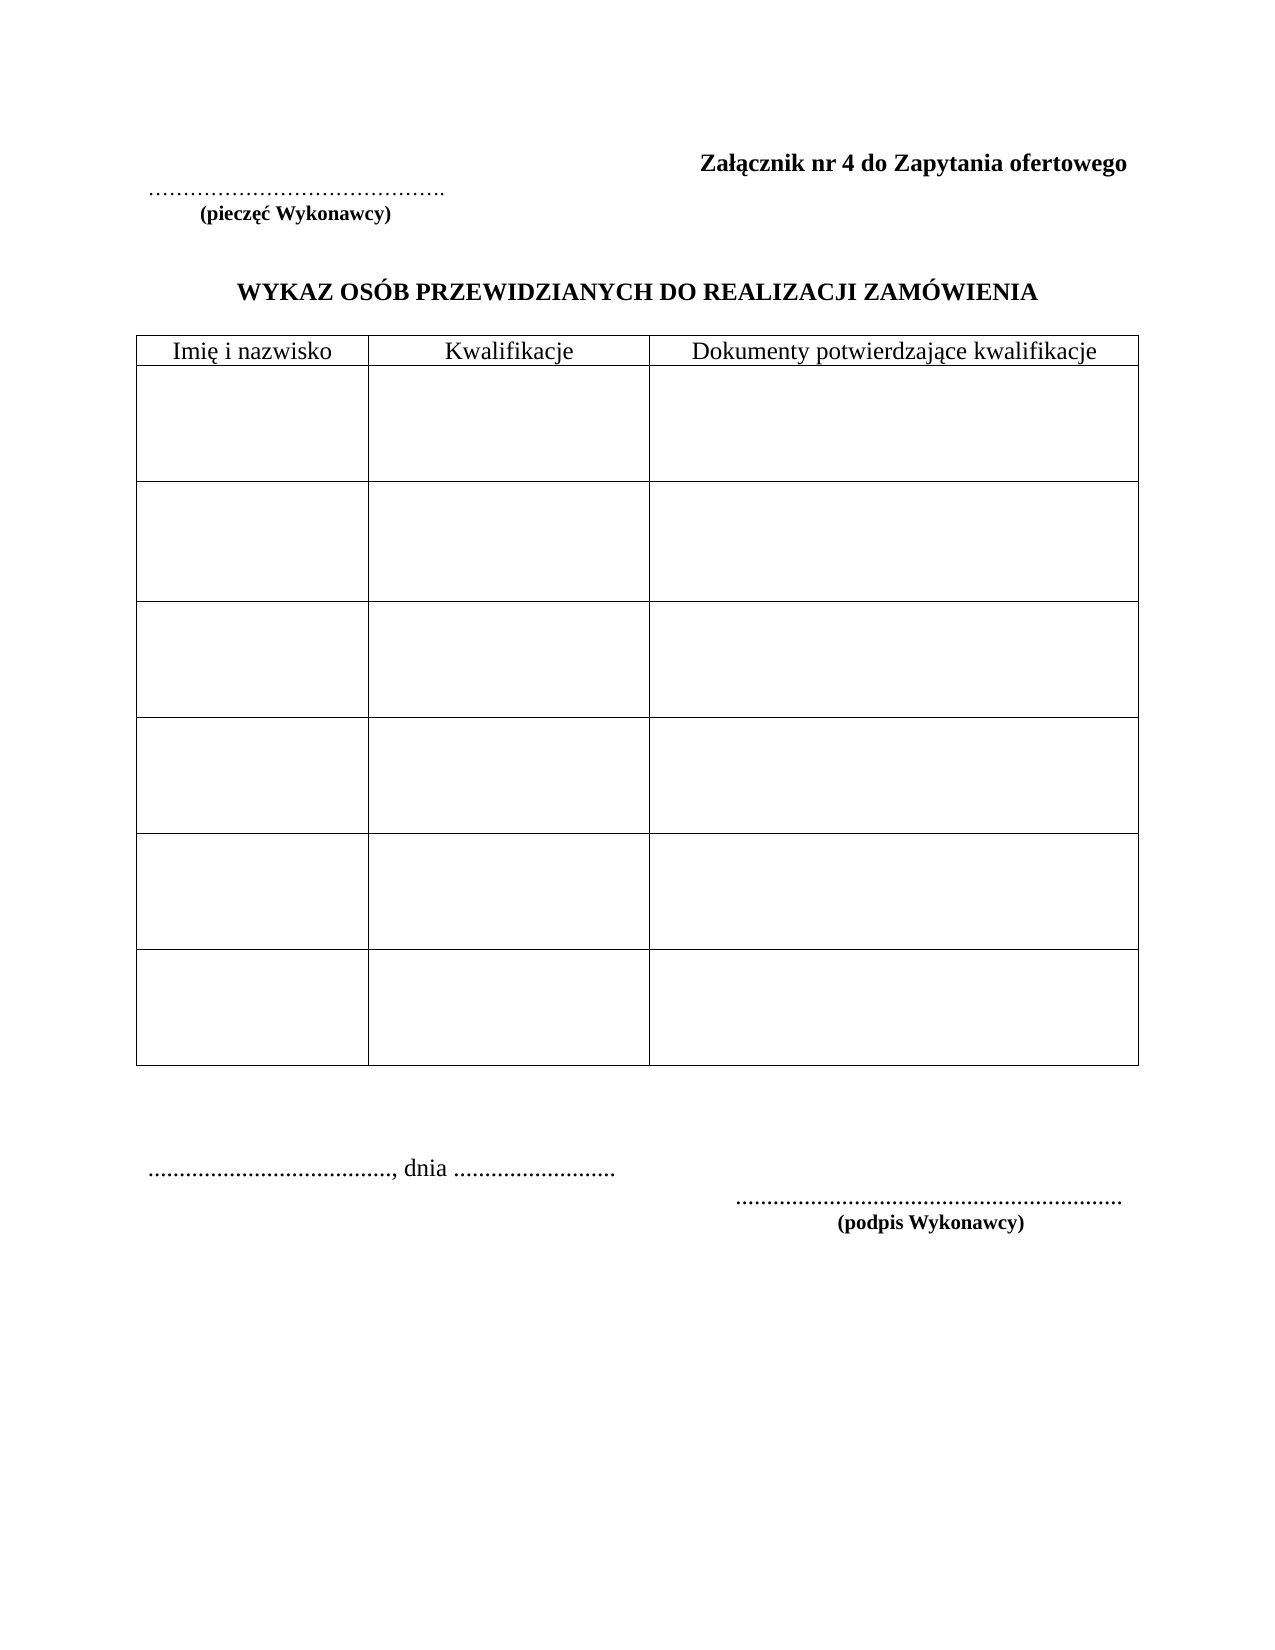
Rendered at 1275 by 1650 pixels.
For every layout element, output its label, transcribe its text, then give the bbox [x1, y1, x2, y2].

subtitle WYKAZ OSÓB PRZEWIDZIANYCH DO REALIZACJI ZAMÓWIENIA [148, 277, 1127, 306]
text (podpis Wykonawcy) [811, 1210, 1127, 1234]
table_cell [369, 482, 649, 601]
table_cell [369, 834, 649, 949]
table_cell [650, 602, 1138, 717]
table_cell [369, 718, 649, 833]
table_cell [369, 602, 649, 717]
table_cell [369, 950, 649, 1065]
table_header Kwalifikacje [369, 336, 649, 364]
table_cell [650, 366, 1138, 481]
text Załącznik nr 4 do Zapytania ofertowego [148, 148, 1127, 176]
table_header Dokumenty potwierdzające kwalifikacje [650, 336, 1138, 364]
text ……………………………………. [148, 176, 1127, 200]
table_cell [650, 834, 1138, 949]
text ......................................., dnia .......................... [148, 1153, 1127, 1181]
text (pieczęć Wykonawcy) [148, 200, 1127, 224]
table_cell [137, 602, 368, 717]
table_cell [650, 718, 1138, 833]
table_cell [137, 834, 368, 949]
table_cell [137, 718, 368, 833]
text .............................................................. [148, 1181, 1127, 1210]
table_cell [369, 366, 649, 481]
table_header Imię i nazwisko [137, 336, 368, 364]
table_cell [137, 366, 368, 481]
table_cell [650, 950, 1138, 1065]
table_cell [650, 482, 1138, 601]
table_cell [137, 482, 368, 601]
table_cell [137, 950, 368, 1065]
